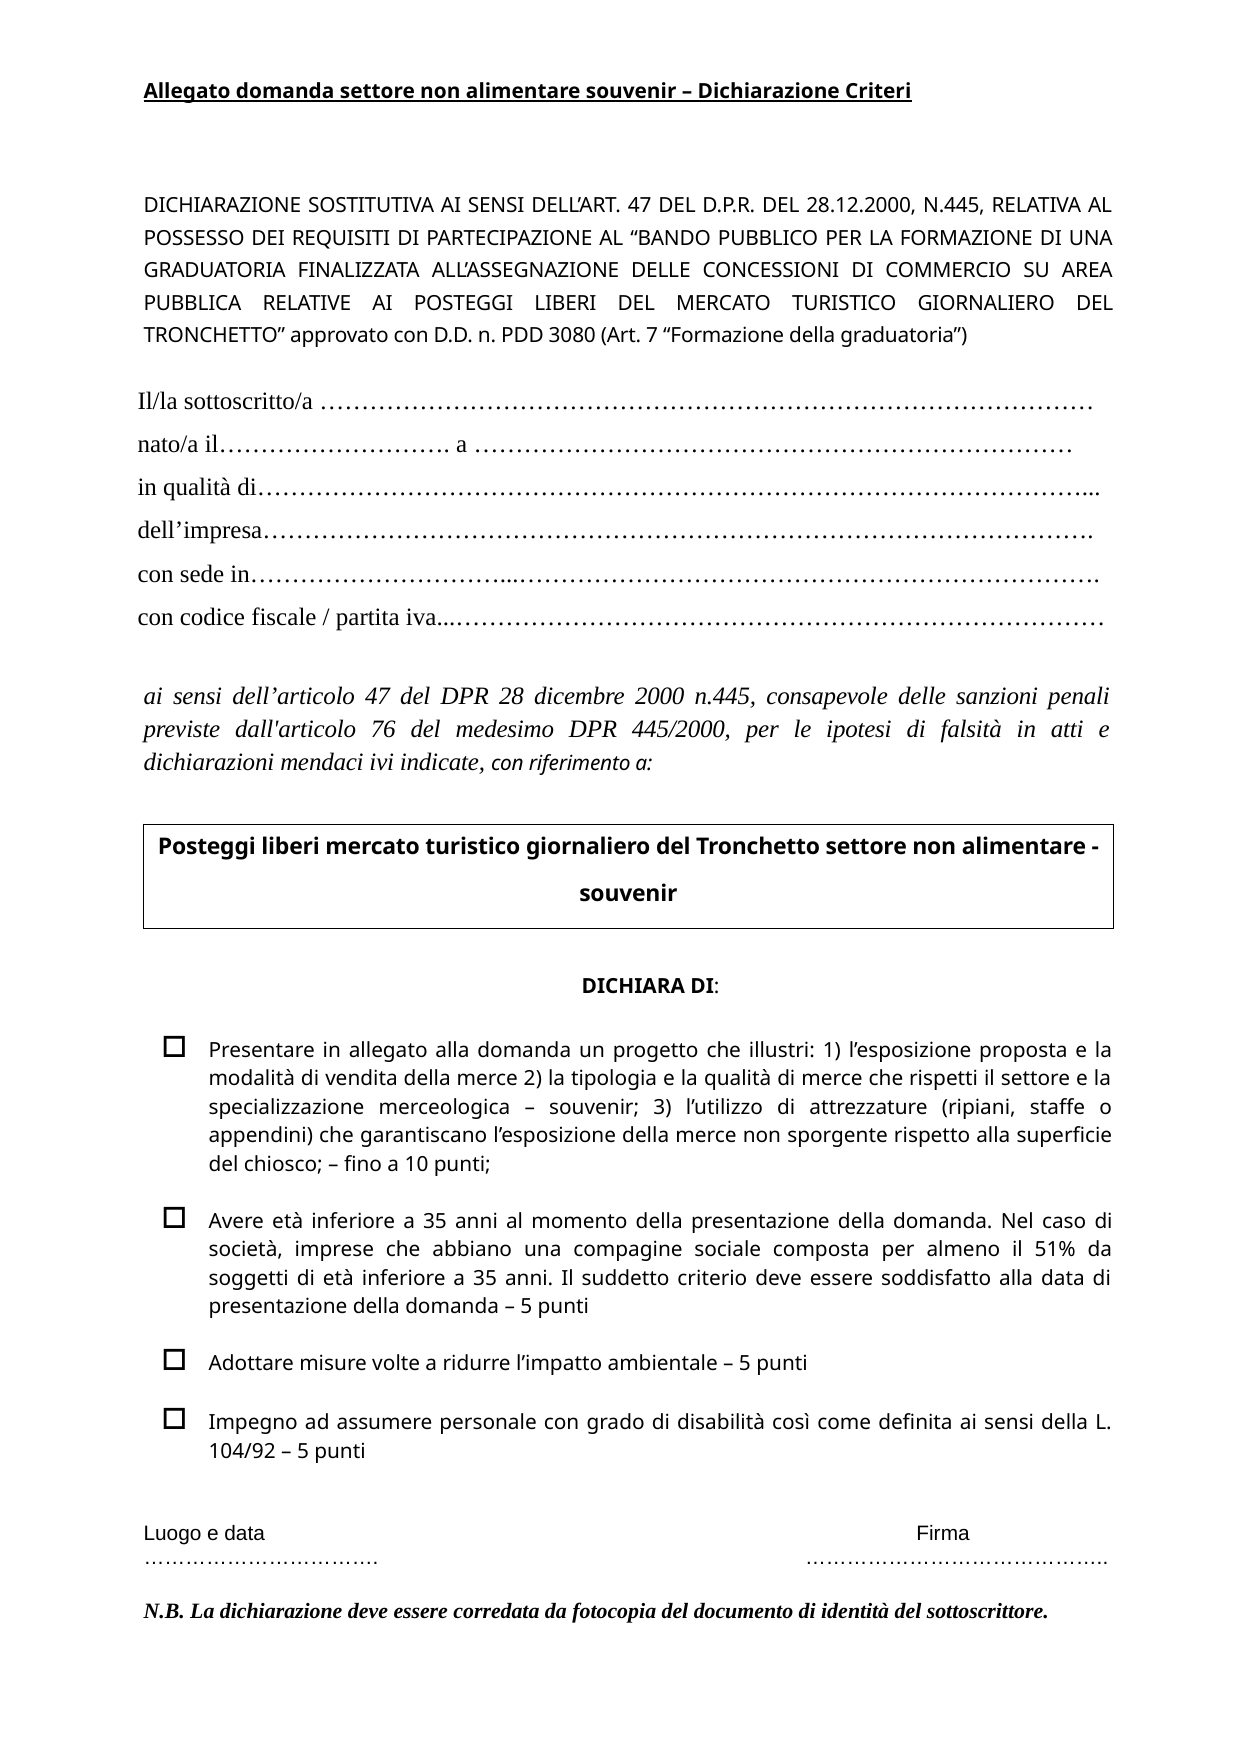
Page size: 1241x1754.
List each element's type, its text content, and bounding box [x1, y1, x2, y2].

text nato/a il………………………. a ……………………………………………………………… [137, 429, 1113, 458]
text DICHIARA DI: [187, 971, 1113, 999]
list Adottare misure volte a ridurre l’impatto ambientale – 5 punti [161, 1348, 1113, 1377]
text Luogo e data Firma [143, 1521, 1113, 1545]
list Avere età inferiore a 35 anni al momento della presentazione della domanda. Nel caso di società, imprese che abbiano una compagine sociale composta per almeno il 51% da soggetti di età inferiore a 35 anni. Il suddetto criterio deve essere soddisfatto alla data di presentazione della domanda – 5 punti [161, 1206, 1113, 1320]
list Impegno ad assumere personale con grado di disabilità così come definita ai sensi della L. 104/92 – 5 punti [161, 1407, 1113, 1464]
text DICHIARAZIONE SOSTITUTIVA AI SENSI DELL’ART. 47 DEL D.P.R. DEL 28.12.2000, N.445, RELATIVA AL POSSESSO DEI REQUISITI DI PARTECIPAZIONE AL “BANDO PUBBLICO PER LA FORMAZIONE DI UNA GRADUATORIA FINALIZZATA ALL’ASSEGNAZIONE DELLE CONCESSIONI DI COMMERCIO SU AREA PUBBLICA RELATIVE AI POSTEGGI LIBERI DEL MERCATO TURISTICO GIORNALIERO DEL TRONCHETTO” approvato con D.D. n. PDD 3080 (Art. 7 “Formazione della graduatoria”) [143, 190, 1113, 349]
text Allegato domanda settore non alimentare souvenir – Dichiarazione Criteri [143, 75, 1113, 133]
table_header Posteggi liberi mercato turistico giornaliero del Tronchetto settore non alimentare - souvenir [144, 825, 1113, 928]
text in qualità di………………………………………………………………………………………... [137, 472, 1113, 501]
text ai sensi dell’articolo 47 del DPR 28 dicembre 2000 n.445, consapevole delle sanzioni penali previste dall'articolo 76 del medesimo DPR 445/2000, per le ipotesi di falsità in atti e dichiarazioni mendaci ivi indicate, con riferimento a: [143, 681, 1113, 777]
text N.B. La dichiarazione deve essere corredata da fotocopia del documento di identità del sottoscrittore. [143, 1598, 1113, 1623]
text ……………………………. …………………………………….. [143, 1545, 1113, 1569]
list Presentare in allegato alla domanda un progetto che illustri: 1) l’esposizione proposta e la modalità di vendita della merce 2) la tipologia e la qualità di merce che rispetti il settore e la specializzazione merceologica – souvenir; 3) l’utilizzo di attrezzature (ripiani, staffe o appendini) che garantiscano l’esposizione della merce non sporgente rispetto alla superficie del chiosco; – fino a 10 punti; [161, 1035, 1113, 1177]
text dell’impresa………………………………………………………………………………………. [137, 516, 1113, 544]
text Il/la sottoscritto/a ………………………………………………………………………………… [137, 386, 1113, 415]
text con codice fiscale / partita iva...…………………………………………………………………… [137, 602, 1113, 631]
text con sede in…………………………...……………………………………………………………. [137, 559, 1113, 587]
